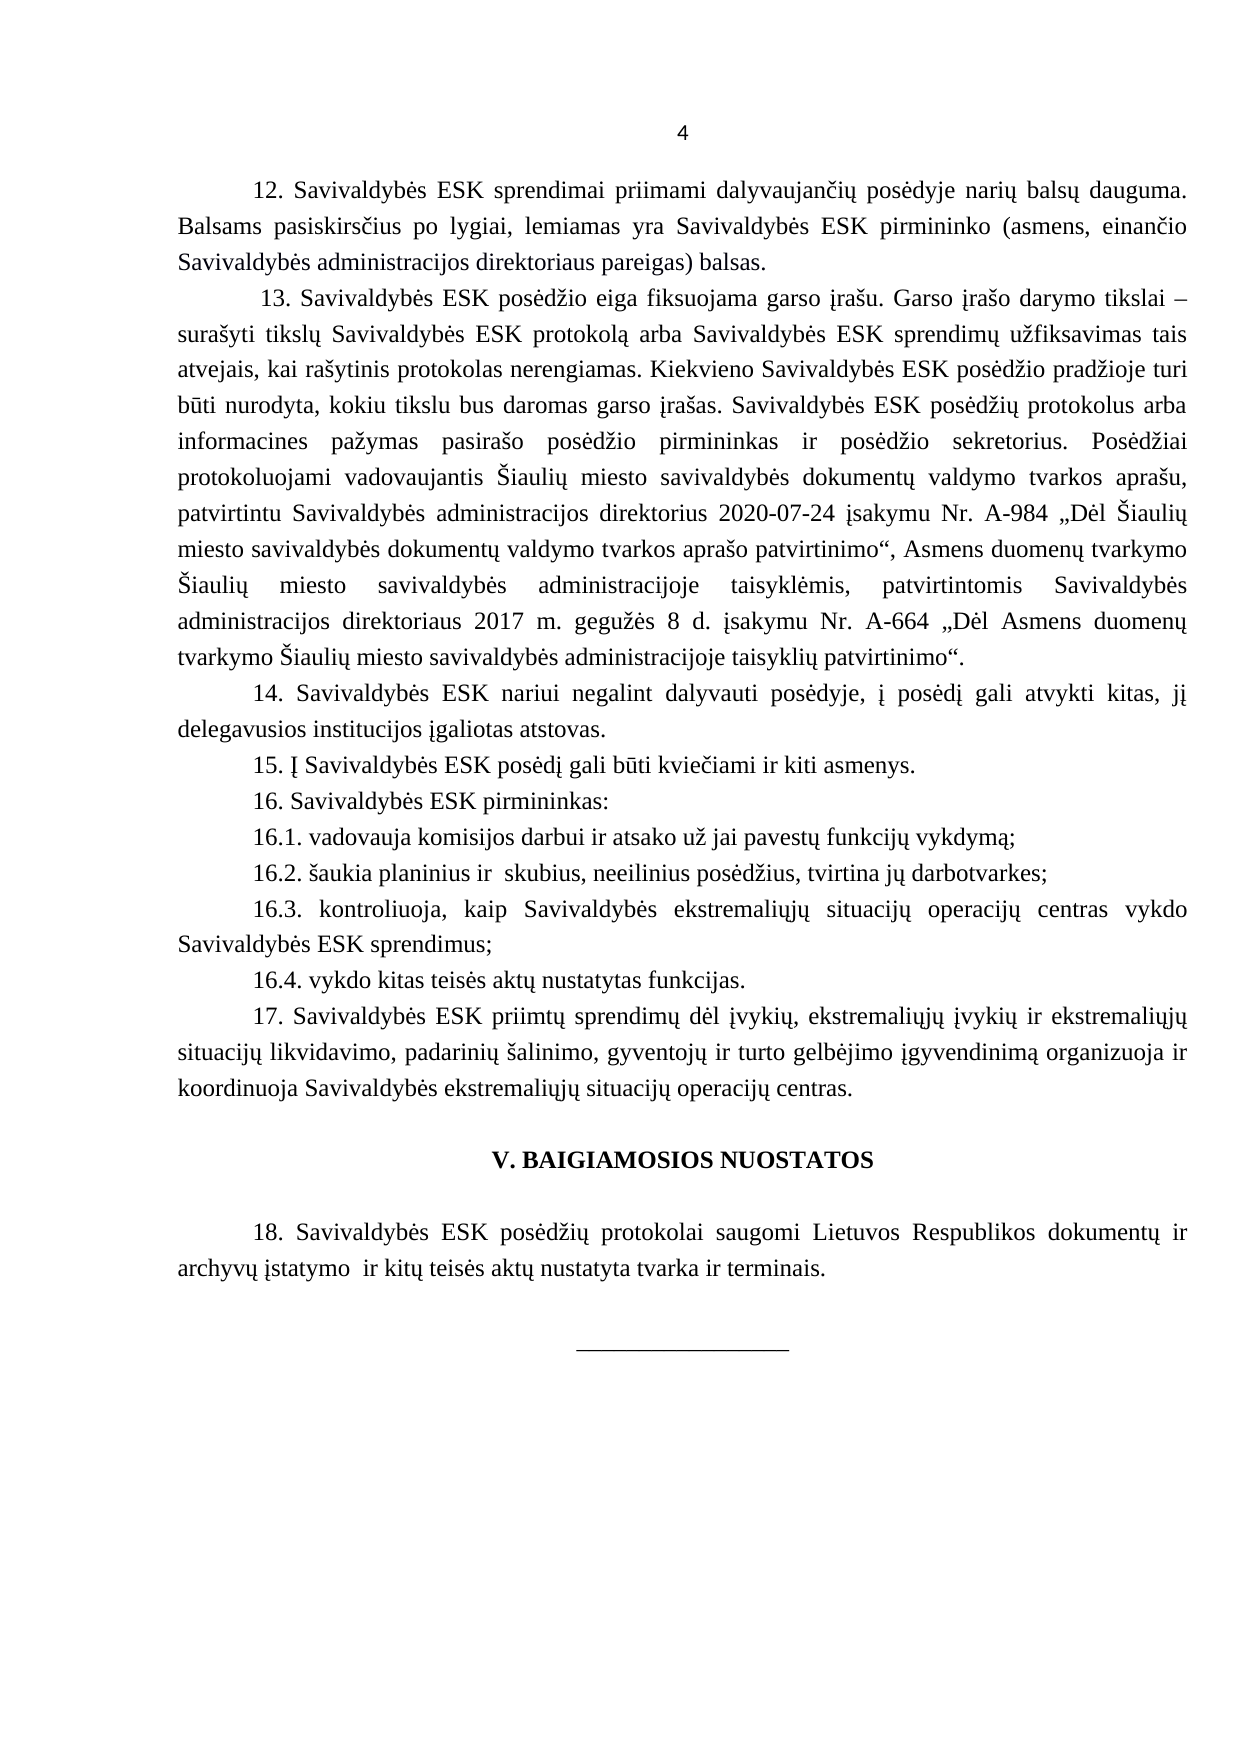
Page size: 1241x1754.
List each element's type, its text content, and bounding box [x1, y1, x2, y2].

text 16.4. vykdo kitas teisės aktų nustatytas funkcijas. [177, 966, 1188, 994]
text 16.2. šaukia planinius ir skubius, neeilinius posėdžius, tvirtina jų darbotvarkes; [177, 858, 1188, 886]
text _________________ [177, 1325, 1188, 1354]
text 16. Savivaldybės ESK pirmininkas: [177, 786, 1188, 814]
text 15. Į Savivaldybės ESK posėdį gali būti kviečiami ir kiti asmenys. [177, 750, 1188, 779]
text 14. Savivaldybės ESK nariui negalint dalyvauti posėdyje, į posėdį gali atvykti kitas, jį delegavusios institucijos įgaliotas atstovas. [177, 678, 1188, 743]
text 12. Savivaldybės ESK sprendimai priimami dalyvaujančių posėdyje narių balsų dauguma. Balsams pasiskirsčius po lygiai, lemiamas yra Savivaldybės ESK pirmininko (asmens, einančio Savivaldybės administracijos direktoriaus pareigas) balsas. [177, 175, 1188, 276]
text 17. Savivaldybės ESK priimtų sprendimų dėl įvykių, ekstremaliųjų įvykių ir ekstremaliųjų situacijų likvidavimo, padarinių šalinimo, gyventojų ir turto gelbėjimo įgyvendinimą organizuoja ir koordinuoja Savivaldybės ekstremaliųjų situacijų operacijų centras. [177, 1001, 1188, 1102]
text 13. Savivaldybės ESK posėdžio eiga fiksuojama garso įrašu. Garso įrašo darymo tikslai – surašyti tikslų Savivaldybės ESK protokolą arba Savivaldybės ESK sprendimų užfiksavimas tais atvejais, kai rašytinis protokolas nerengiamas. Kiekvieno Savivaldybės ESK posėdžio pradžioje turi būti nurodyta, kokiu tikslu bus daromas garso įrašas. Savivaldybės ESK posėdžių protokolus arba informacines pažymas pasirašo posėdžio pirmininkas ir posėdžio sekretorius. Posėdžiai protokoluojami vadovaujantis Šiaulių miesto savivaldybės dokumentų valdymo tvarkos aprašu, patvirtintu Savivaldybės administracijos direktorius 2020-07-24 įsakymu Nr. A-984 „Dėl Šiaulių miesto savivaldybės dokumentų valdymo tvarkos aprašo patvirtinimo“, Asmens duomenų tvarkymo Šiaulių miesto savivaldybės administracijoje taisyklėmis, patvirtintomis Savivaldybės administracijos direktoriaus 2017 m. gegužės 8 d. įsakymu Nr. A-664 „Dėl Asmens duomenų tvarkymo Šiaulių miesto savivaldybės administracijoje taisyklių patvirtinimo“. [177, 283, 1188, 671]
text 16.1. vadovauja komisijos darbui ir atsako už jai pavestų funkcijų vykdymą; [177, 822, 1188, 851]
text 18. Savivaldybės ESK posėdžių protokolai saugomi Lietuvos Respublikos dokumentų ir archyvų įstatymo ir kitų teisės aktų nustatyta tvarka ir terminais. [177, 1217, 1188, 1282]
text 16.3. kontroliuoja, kaip Savivaldybės ekstremaliųjų situacijų operacijų centras vykdo Savivaldybės ESK sprendimus; [177, 894, 1188, 958]
text V. BAIGIAMOSIOS NUOSTATOS [177, 1145, 1188, 1174]
